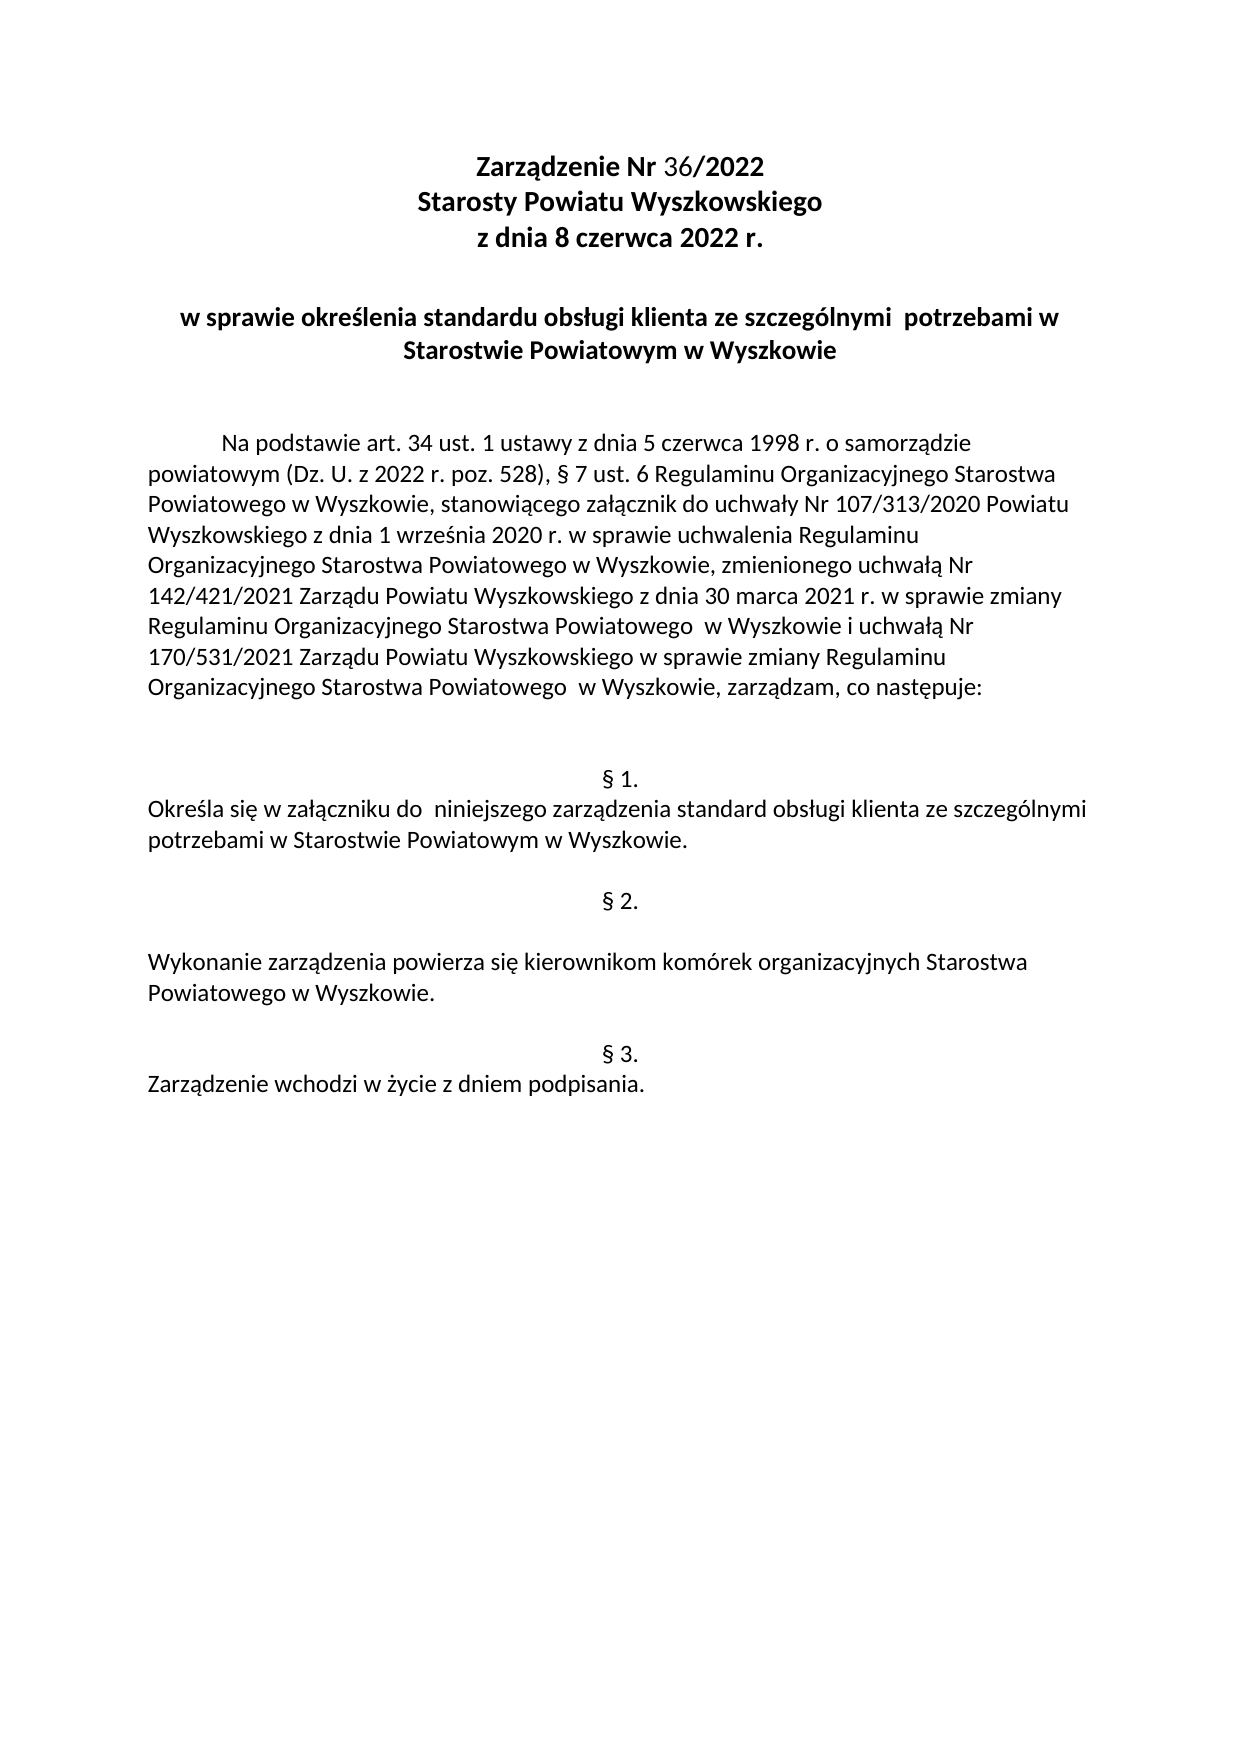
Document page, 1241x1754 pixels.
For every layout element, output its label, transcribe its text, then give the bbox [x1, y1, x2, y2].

text § 3. [148, 1038, 1093, 1068]
text § 2. [148, 885, 1093, 916]
text Zarządzenie Nr 36/2022 [148, 148, 1093, 183]
text Zarządzenie wchodzi w życie z dniem podpisania. [148, 1068, 1093, 1099]
text Określa się w załączniku do niniejszego zarządzenia standard obsługi klienta ze szczególnymi potrzebami w Starostwie Powiatowym w Wyszkowie. [148, 793, 1093, 854]
text w sprawie określenia standardu obsługi klienta ze szczególnymi potrzebami w Starostwie Powiatowym w Wyszkowie [148, 300, 1093, 366]
subtitle Starosty Powiatu Wyszkowskiego [148, 183, 1093, 219]
text § 1. [148, 763, 1093, 793]
text z dnia 8 czerwca 2022 r. [148, 219, 1093, 254]
text Na podstawie art. 34 ust. 1 ustawy z dnia 5 czerwca 1998 r. o samorządzie powiatowym (Dz. U. z 2022 r. poz. 528), § 7 ust. 6 Regulaminu Organizacyjnego Starostwa Powiatowego w Wyszkowie, stanowiącego załącznik do uchwały Nr 107/313/2020 Powiatu Wyszkowskiego z dnia 1 września 2020 r. w sprawie uchwalenia Regulaminu Organizacyjnego Starostwa Powiatowego w Wyszkowie, zmienionego uchwałą Nr 142/421/2021 Zarządu Powiatu Wyszkowskiego z dnia 30 marca 2021 r. w sprawie zmiany Regulaminu Organizacyjnego Starostwa Powiatowego w Wyszkowie i uchwałą Nr 170/531/2021 Zarządu Powiatu Wyszkowskiego w sprawie zmiany Regulaminu Organizacyjnego Starostwa Powiatowego w Wyszkowie, zarządzam, co następuje: [148, 427, 1093, 702]
text Wykonanie zarządzenia powierza się kierownikom komórek organizacyjnych Starostwa Powiatowego w Wyszkowie. [148, 946, 1093, 1007]
